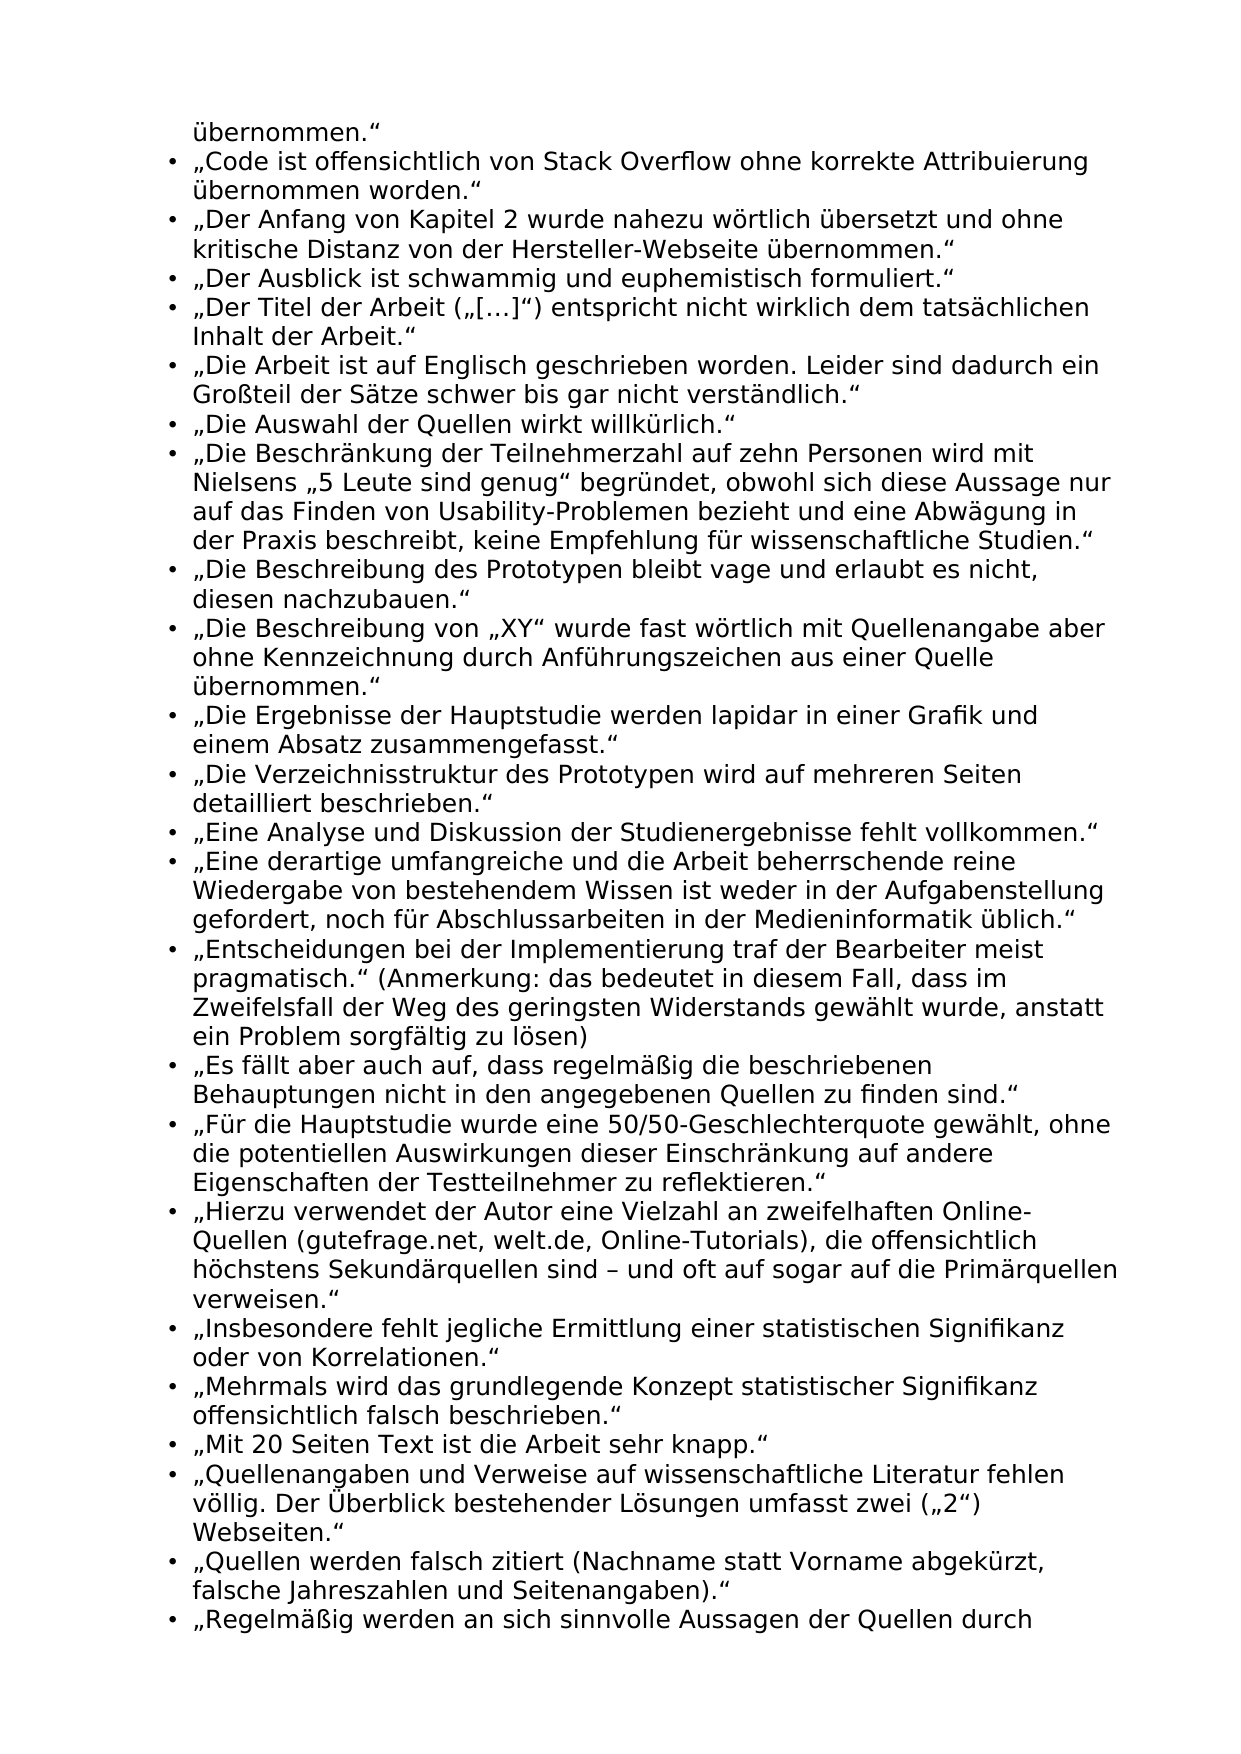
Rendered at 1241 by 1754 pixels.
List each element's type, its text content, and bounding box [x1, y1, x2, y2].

list „Insbesondere fehlt jegliche Ermittlung einer statistischen Signifikanz oder von Korrelationen.“ [177, 1314, 1122, 1372]
list „Es fällt aber auch auf, dass regelmäßig die beschriebenen Behauptungen nicht in den angegebenen Quellen zu finden sind.“ [177, 1051, 1122, 1110]
list „Der Ausblick ist schwammig und euphemistisch formuliert.“ [177, 264, 1122, 293]
list „Code ist offensichtlich von Stack Overflow ohne korrekte Attribuierung übernommen worden.“ [177, 147, 1122, 206]
list „Regelmäßig werden an sich sinnvolle Aussagen der Quellen durch [177, 1606, 1122, 1635]
list übernommen.“ [177, 118, 1122, 147]
list „Mit 20 Seiten Text ist die Arbeit sehr knapp.“ [177, 1431, 1122, 1460]
list „Quellenangaben und Verweise auf wissenschaftliche Literatur fehlen völlig. Der Überblick bestehender Lösungen umfasst zwei („2“) Webseiten.“ [177, 1460, 1122, 1547]
list „Quellen werden falsch zitiert (Nachname statt Vorname abgekürzt, falsche Jahreszahlen und Seitenangaben).“ [177, 1547, 1122, 1606]
list „Die Ergebnisse der Hauptstudie werden lapidar in einer Grafik und einem Absatz zusammengefasst.“ [177, 701, 1122, 760]
list „Der Titel der Arbeit („[…]“) entspricht nicht wirklich dem tatsächlichen Inhalt der Arbeit.“ [177, 293, 1122, 351]
list „Mehrmals wird das grundlegende Konzept statistischer Signifikanz offensichtlich falsch beschrieben.“ [177, 1372, 1122, 1431]
list „Der Anfang von Kapitel 2 wurde nahezu wörtlich übersetzt und ohne kritische Distanz von der Hersteller-Webseite übernommen.“ [177, 206, 1122, 264]
list „Eine Analyse und Diskussion der Studienergebnisse fehlt vollkommen.“ [177, 818, 1122, 847]
list „Die Verzeichnisstruktur des Prototypen wird auf mehreren Seiten detailliert beschrieben.“ [177, 760, 1122, 818]
list „Die Arbeit ist auf Englisch geschrieben worden. Leider sind dadurch ein Großteil der Sätze schwer bis gar nicht verständlich.“ [177, 351, 1122, 410]
list „Die Beschreibung von „XY“ wurde fast wörtlich mit Quellenangabe aber ohne Kennzeichnung durch Anführungszeichen aus einer Quelle übernommen.“ [177, 614, 1122, 701]
list „Eine derartige umfangreiche und die Arbeit beherrschende reine Wiedergabe von bestehendem Wissen ist weder in der Aufgabenstellung gefordert, noch für Abschlussarbeiten in der Medieninformatik üblich.“ [177, 847, 1122, 935]
list „Die Beschränkung der Teilnehmerzahl auf zehn Personen wird mit Nielsens „5 Leute sind genug“ begründet, obwohl sich diese Aussage nur auf das Finden von Usability-Problemen bezieht und eine Abwägung in der Praxis beschreibt, keine Empfehlung für wissenschaftliche Studien.“ [177, 439, 1122, 556]
list „Die Auswahl der Quellen wirkt willkürlich.“ [177, 410, 1122, 439]
list „Für die Hauptstudie wurde eine 50/50-Geschlechterquote gewählt, ohne die potentiellen Auswirkungen dieser Einschränkung auf andere Eigenschaften der Testteilnehmer zu reflektieren.“ [177, 1110, 1122, 1197]
list „Entscheidungen bei der Implementierung traf der Bearbeiter meist pragmatisch.“ (Anmerkung: das bedeutet in diesem Fall, dass im Zweifelsfall der Weg des geringsten Widerstands gewählt wurde, anstatt ein Problem sorgfältig zu lösen) [177, 935, 1122, 1051]
list „Die Beschreibung des Prototypen bleibt vage und erlaubt es nicht, diesen nachzubauen.“ [177, 556, 1122, 614]
list „Hierzu verwendet der Autor eine Vielzahl an zweifelhaften Online-Quellen (gutefrage.net, welt.de, Online-Tutorials), die offensichtlich höchstens Sekundärquellen sind – und oft auf sogar auf die Primärquellen verweisen.“ [177, 1197, 1122, 1314]
